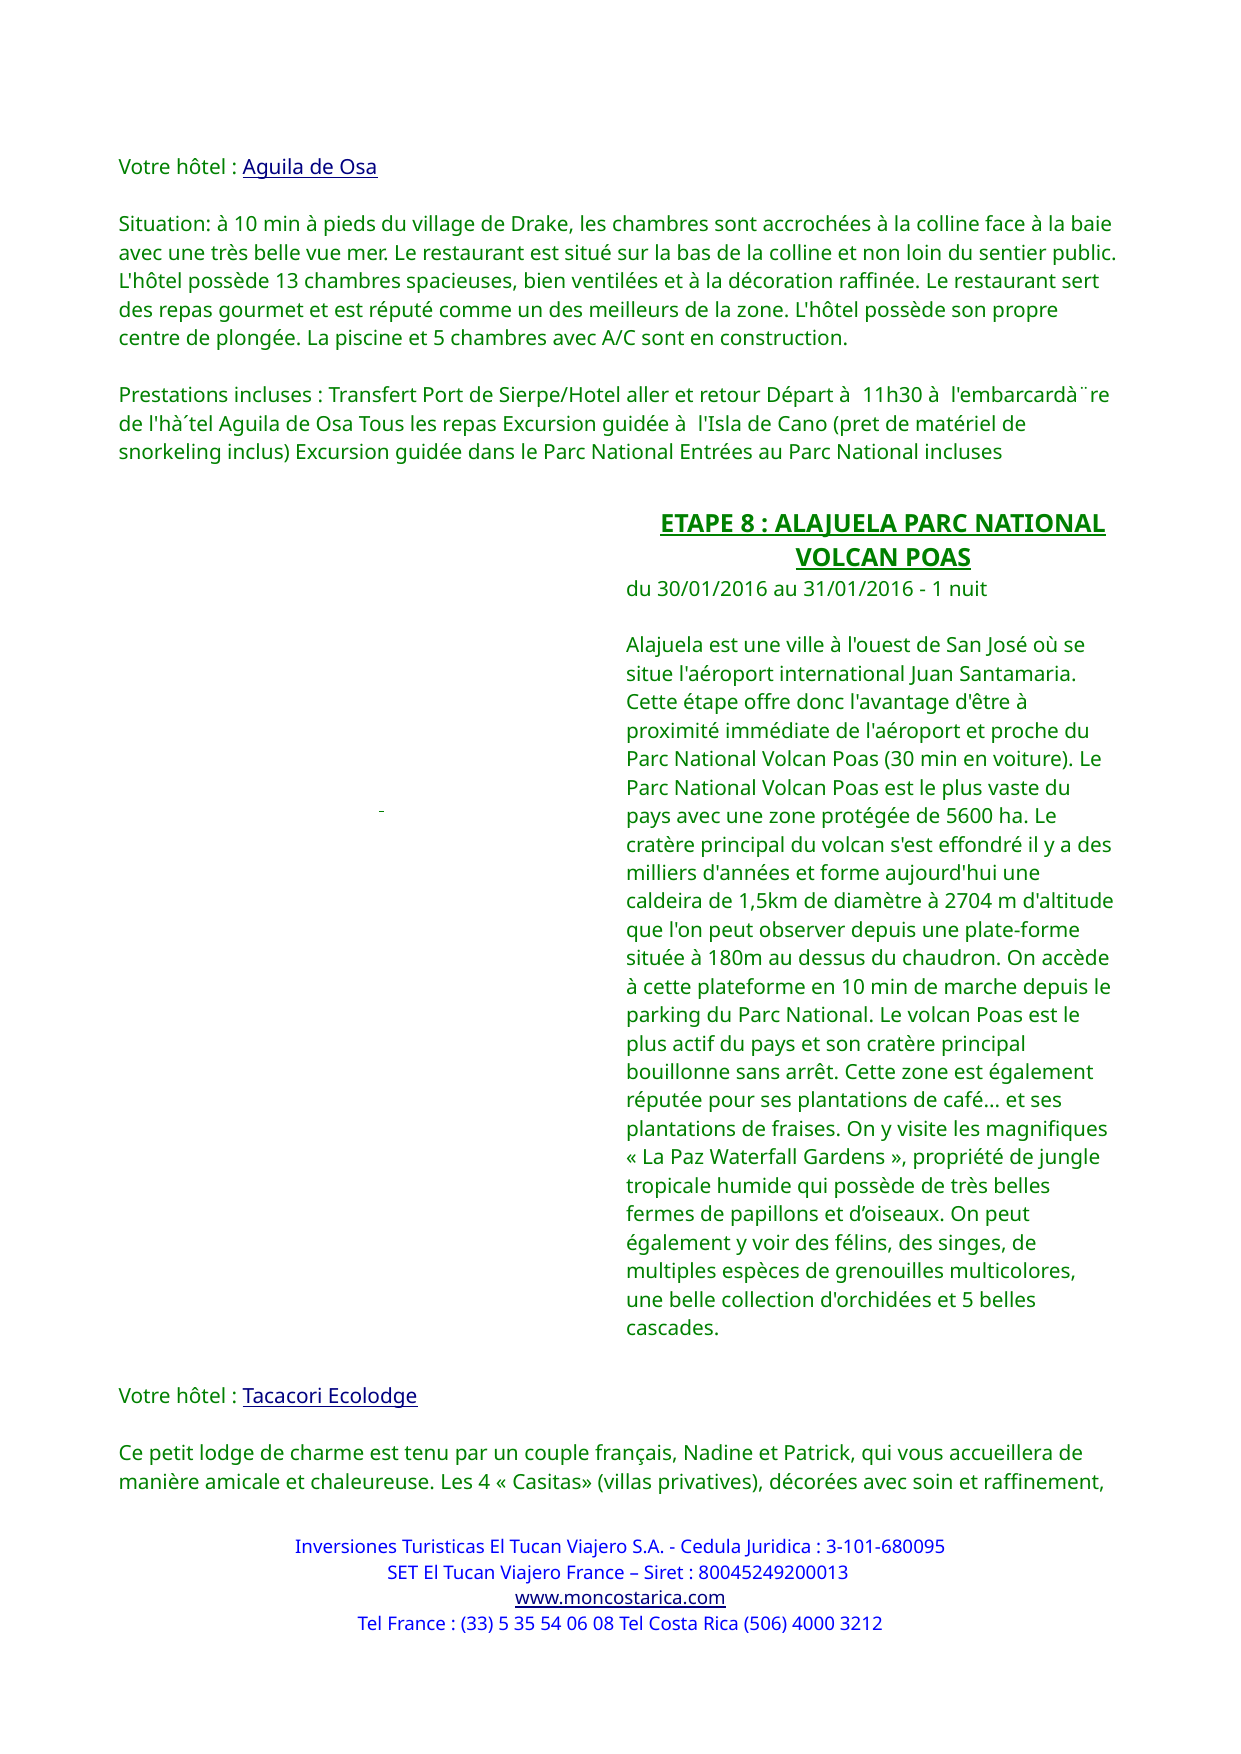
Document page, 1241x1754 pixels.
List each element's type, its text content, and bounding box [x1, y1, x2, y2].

text Votre hôtel : Tacacori Ecolodge [118, 1381, 1122, 1410]
text Ce petit lodge de charme est tenu par un couple français, Nadine et Patrick, qui vous accueillera de manière amicale et chaleureuse. Les 4 « Casitas» (villas privatives), décorées avec soin et raffinement, [118, 1438, 1122, 1495]
table_header [118, 500, 620, 1347]
text Votre hôtel : Aguila de Osa [118, 152, 1122, 181]
text Situation: à 10 min à pieds du village de Drake, les chambres sont accrochées à la colline face à la baie avec une très belle vue mer. Le restaurant est situé sur la bas de la colline et non loin du sentier public. L'hôtel possède 13 chambres spacieuses, bien ventilées et à la décoration raffinée. Le restaurant sert des repas gourmet et est réputé comme un des meilleurs de la zone. L'hôtel possède son propre centre de plongée. La piscine et 5 chambres avec A/C sont en construction. [118, 209, 1122, 352]
text Prestations incluses : Transfert Port de Sierpe/Hotel aller et retour Départ à 11h30 à l'embarcardà¨re de l'hà´tel Aguila de Osa Tous les repas Excursion guidée à l'Isla de Cano (pret de matériel de snorkeling inclus) Excursion guidée dans le Parc National Entrées au Parc National incluses [118, 381, 1122, 466]
table_header ETAPE 8 : ALAJUELA PARC NATIONAL VOLCAN POAS du 30/01/2016 au 31/01/2016 - 1 nuit Alajuela est une ville à l'ouest de San José où se situe l'aéroport international Juan Santamaria. Cette étape offre donc l'avantage d'être à proximité immédiate de l'aéroport et proche du Parc National Volcan Poas (30 min en voiture). Le Parc National Volcan Poas est le plus vaste du pays avec une zone protégée de 5600 ha. Le cratère principal du volcan s'est effondré il y a des milliers d'années et forme aujourd'hui une caldeira de 1,5km de diamètre à 2704 m d'altitude que l'on peut observer depuis une plate-forme située à 180m au dessus du chaudron. On accède à cette plateforme en 10 min de marche depuis le parking du Parc National. Le volcan Poas est le plus actif du pays et son cratère principal bouillonne sans arrêt. Cette zone est également réputée pour ses plantations de café... et ses plantations de fraises. On y visite les magnifiques « La Paz Waterfall Gardens », propriété de jungle tropicale humide qui possède de très belles fermes de papillons et d’oiseaux. On peut également y voir des félins, des singes, de multiples espèces de grenouilles multicolores, une belle collection d'orchidées et 5 belles cascades. [620, 500, 1122, 1347]
